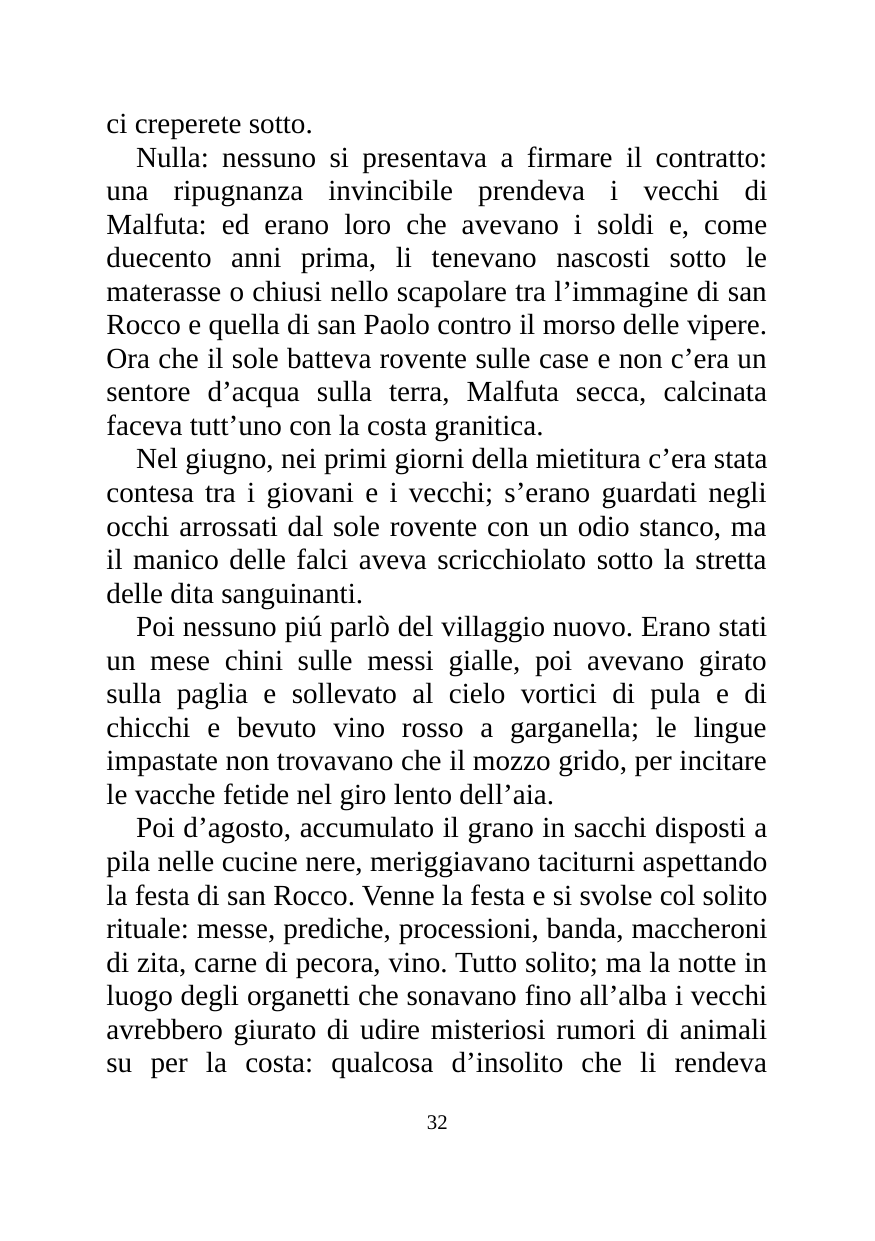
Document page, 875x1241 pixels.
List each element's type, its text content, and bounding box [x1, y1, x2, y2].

text Nulla: nessuno si presentava a firmare il contratto: una ripugnanza invincibile prendeva i vecchi di Malfuta: ed erano loro che avevano i soldi e, come duecento anni prima, li tenevano nascosti sotto le materasse o chiusi nello scapolare tra l’immagine di san Rocco e quella di san Paolo contro il morso delle vipere. Ora che il sole batteva rovente sulle case e non c’era un sentore d’acqua sulla terra, Malfuta secca, calcinata faceva tutt’uno con la costa granitica. [106, 140, 768, 442]
text ci creperete sotto. [106, 106, 768, 140]
text Poi d’agosto, accumulato il grano in sacchi disposti a pila nelle cucine nere, meriggiavano taciturni aspettando la festa di san Rocco. Venne la festa e si svolse col solito rituale: messe, prediche, processioni, banda, maccheroni di zita, carne di pecora, vino. Tutto solito; ma la notte in luogo degli organetti che sonavano fino all’alba i vecchi avrebbero giurato di udire misteriosi rumori di animali su per la costa: qualcosa d’insolito che li rendeva [106, 811, 768, 1079]
text Poi nessuno piú parlò del villaggio nuovo. Erano stati un mese chini sulle messi gialle, poi avevano girato sulla paglia e sollevato al cielo vortici di pula e di chicchi e bevuto vino rosso a garganella; le lingue impastate non trovavano che il mozzo grido, per incitare le vacche fetide nel giro lento dell’aia. [106, 609, 768, 811]
text Nel giugno, nei primi giorni della mietitura c’era stata contesa tra i giovani e i vecchi; s’erano guardati negli occhi arrossati dal sole rovente con un odio stanco, ma il manico delle falci aveva scricchiolato sotto la stretta delle dita sanguinanti. [106, 442, 768, 609]
